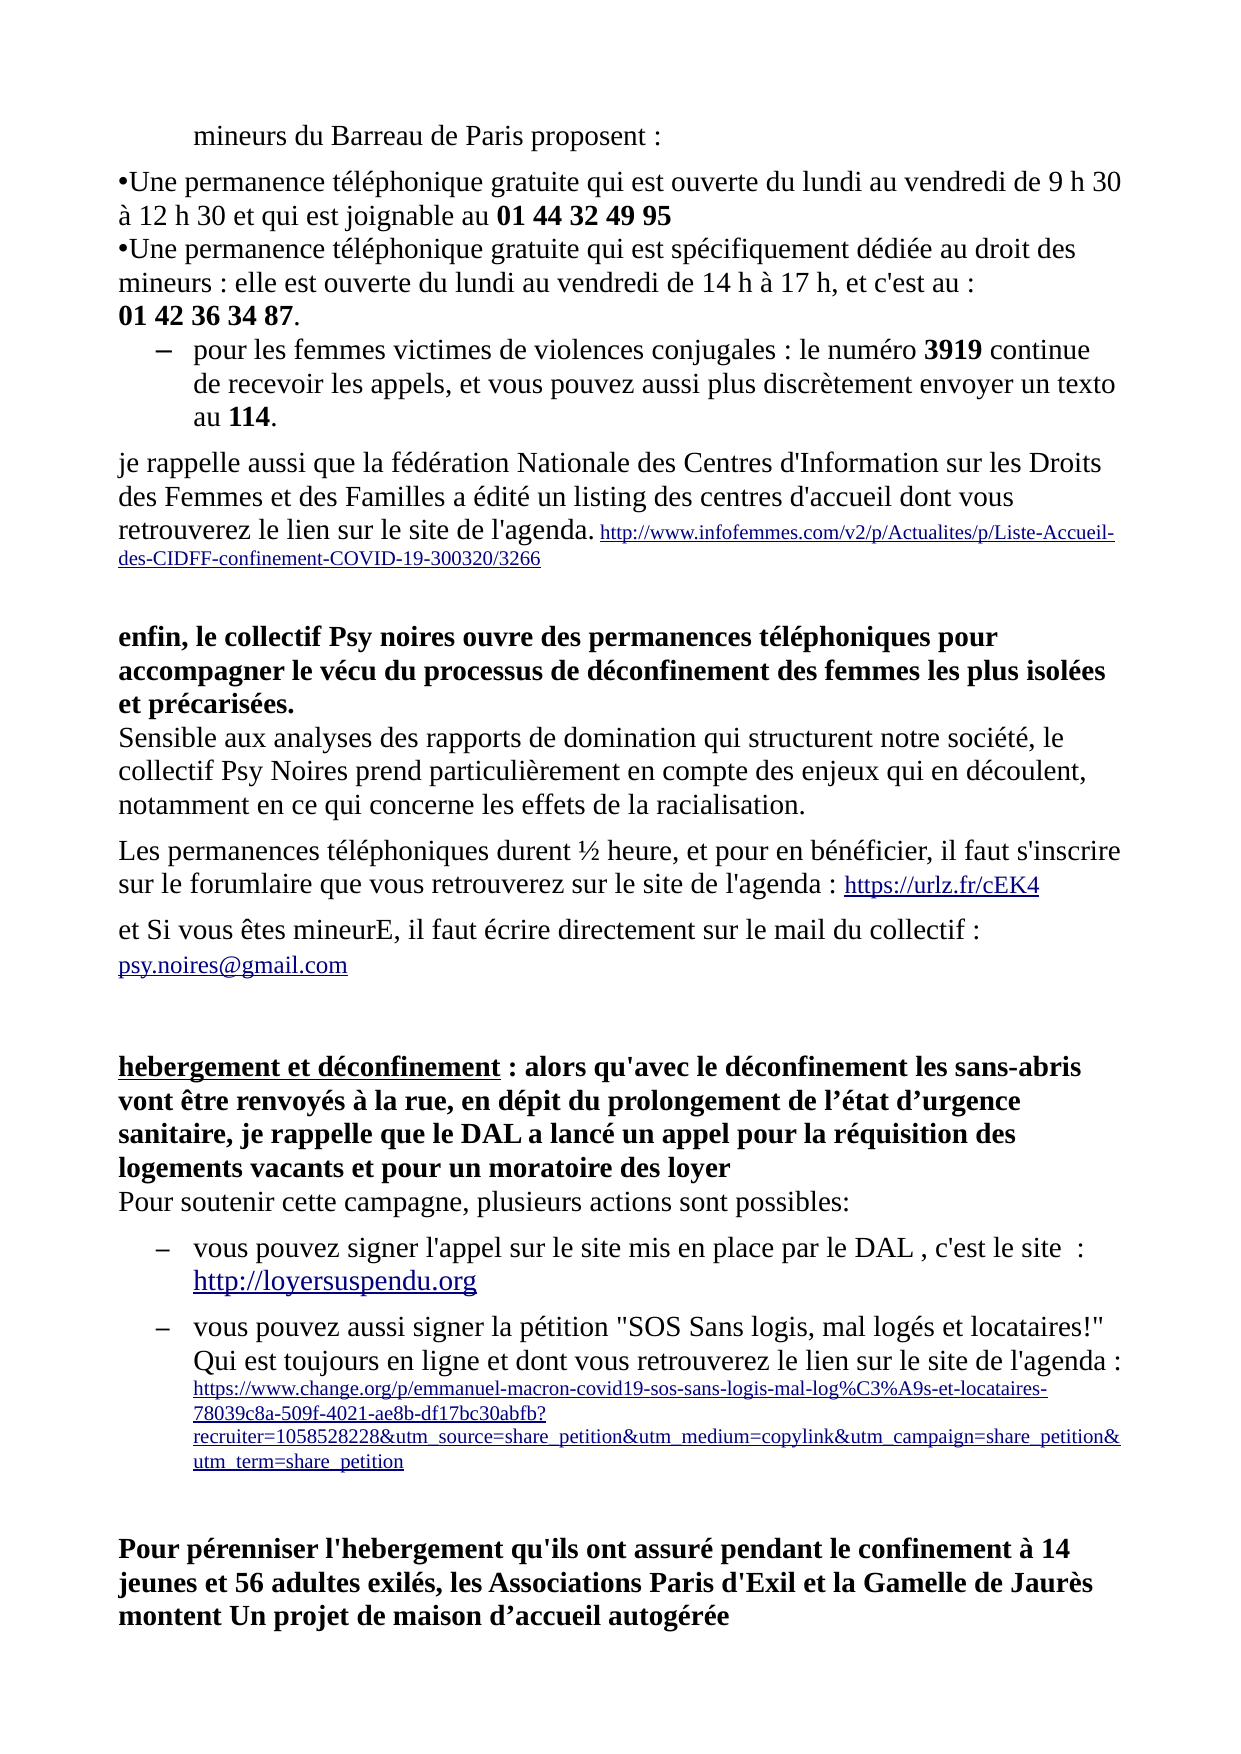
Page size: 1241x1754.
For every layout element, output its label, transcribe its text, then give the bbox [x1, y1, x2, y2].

text enfin, le collectif Psy noires ouvre des permanences téléphoniques pour accompagner le vécu du processus de déconfinement des femmes les plus isolées et précarisées. Sensible aux analyses des rapports de domination qui structurent notre société, le collectif Psy Noires prend particulièrement en compte des enjeux qui en découlent, notamment en ce qui concerne les effets de la racialisation. [118, 619, 1122, 820]
list 01 42 36 34 87. [118, 298, 1122, 332]
text et Si vous êtes mineurE, il faut écrire directement sur le mail du collectif : psy.noires@gmail.com [118, 912, 1122, 1008]
text Pour pérenniser l'hebergement qu'ils ont assuré pendant le confinement à 14 jeunes et 56 adultes exilés, les Associations Paris d'Exil et la Gamelle de Jaurès montent Un projet de maison d’accueil autogérée [118, 1531, 1122, 1632]
list Une permanence téléphonique gratuite qui est ouverte du lundi au vendredi de 9 h 30 à 12 h 30 et qui est joignable au 01 44 32 49 95 [118, 164, 1122, 231]
list Une permanence téléphonique gratuite qui est spécifiquement dédiée au droit des mineurs : elle est ouverte du lundi au vendredi de 14 h à 17 h, et c'est au : [118, 231, 1122, 298]
list pour les femmes victimes de violences conjugales : le numéro 3919 continue de recevoir les appels, et vous pouvez aussi plus discrètement envoyer un texto au 114. [156, 332, 1122, 433]
list mineurs du Barreau de Paris proposent : [156, 118, 1122, 152]
list vous pouvez aussi signer la pétition "SOS Sans logis, mal logés et locataires!" Qui est toujours en ligne et dont vous retrouverez le lien sur le site de l'agenda : https://www.change.org/p/emmanuel-macron-covid19-sos-sans-logis-mal-log%C3%A9s-et-locataires-78039c8a-509f-4021-ae8b-df17bc30abfb?recruiter=1058528228&utm_source=share_petition&utm_medium=copylink&utm_campaign=share_petition&utm_term=share_petition [156, 1309, 1122, 1473]
text Les permanences téléphoniques durent ½ heure, et pour en bénéficier, il faut s'inscrire sur le forumlaire que vous retrouverez sur le site de l'agenda : https://urlz.fr/cEK4 [118, 833, 1122, 900]
text hebergement et déconfinement : alors qu'avec le déconfinement les sans-abris vont être renvoyés à la rue, en dépit du prolongement de l’état d’urgence sanitaire, je rappelle que le DAL a lancé un appel pour la réquisition des logements vacants et pour un moratoire des loyer [118, 1049, 1122, 1184]
list vous pouvez signer l'appel sur le site mis en place par le DAL , c'est le site : http://loyersuspendu.org [156, 1230, 1122, 1297]
text je rappelle aussi que la fédération Nationale des Centres d'Information sur les Droits des Femmes et des Familles a édité un listing des centres d'accueil dont vous retrouverez le lien sur le site de l'agenda. http://www.infofemmes.com/v2/p/Actualites/p/Liste-Accueil-des-CIDFF-confinement-COVID-19-300320/3266 [118, 445, 1122, 570]
text Pour soutenir cette campagne, plusieurs actions sont possibles: [118, 1184, 1122, 1217]
